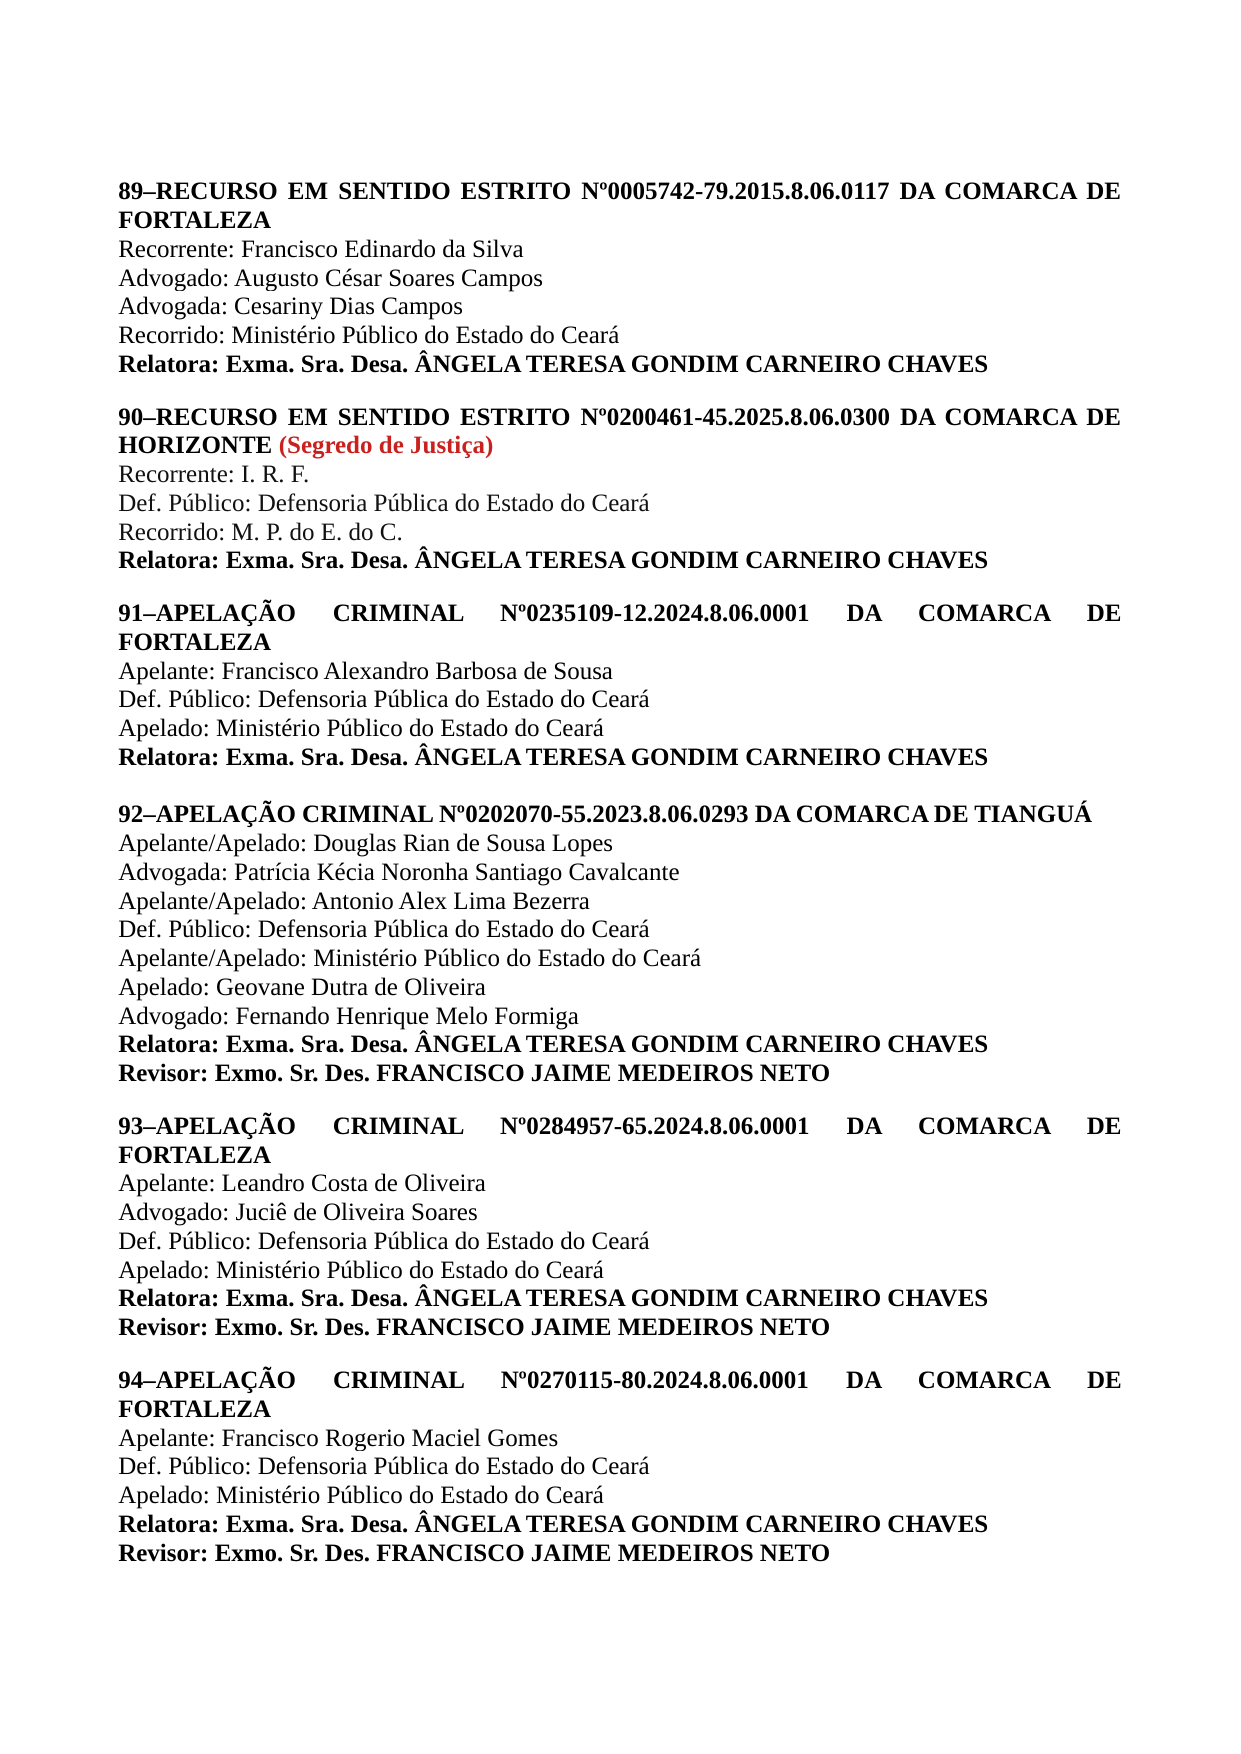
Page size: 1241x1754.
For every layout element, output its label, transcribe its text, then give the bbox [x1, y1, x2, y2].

text Apelante: Francisco Alexandro Barbosa de Sousa [118, 656, 1122, 684]
text Def. Público: Defensoria Pública do Estado do Ceará [118, 1451, 1122, 1480]
text Apelante/Apelado: Douglas Rian de Sousa Lopes [118, 828, 1122, 857]
text Apelante/Apelado: Antonio Alex Lima Bezerra [118, 886, 1122, 914]
text Revisor: Exmo. Sr. Des. FRANCISCO JAIME MEDEIROS NETO [118, 1058, 1122, 1087]
text Apelado: Ministério Público do Estado do Ceará [118, 1480, 1122, 1509]
text Def. Público: Defensoria Pública do Estado do Ceará [118, 1226, 1122, 1255]
text Recorrente: Francisco Edinardo da Silva [118, 234, 1122, 263]
text Relatora: Exma. Sra. Desa. ÂNGELA TERESA GONDIM CARNEIRO CHAVES [118, 349, 1122, 378]
text Apelado: Ministério Público do Estado do Ceará [118, 1255, 1122, 1283]
text Revisor: Exmo. Sr. Des. FRANCISCO JAIME MEDEIROS NETO [118, 1312, 1122, 1341]
text Apelado: Geovane Dutra de Oliveira [118, 972, 1122, 1001]
text Apelante: Francisco Rogerio Maciel Gomes [118, 1423, 1122, 1451]
text Apelado: Ministério Público do Estado do Ceará [118, 713, 1122, 742]
text Apelante: Leandro Costa de Oliveira [118, 1168, 1122, 1197]
text Def. Público: Defensoria Pública do Estado do Ceará [118, 914, 1122, 943]
text Apelante/Apelado: Ministério Público do Estado do Ceará [118, 943, 1122, 972]
text Relatora: Exma. Sra. Desa. ÂNGELA TERESA GONDIM CARNEIRO CHAVES [118, 1509, 1122, 1538]
text Advogado: Fernando Henrique Melo Formiga [118, 1001, 1122, 1029]
text Recorrente: I. R. F. [118, 459, 1122, 488]
text Recorrido: Ministério Público do Estado do Ceará [118, 320, 1122, 349]
text 89–RECURSO EM SENTIDO ESTRITO Nº0005742-79.2015.8.06.0117 DA COMARCA DE FORTALEZA [118, 176, 1122, 234]
text Advogado: Juciê de Oliveira Soares [118, 1197, 1122, 1226]
text 93–APELAÇÃO CRIMINAL Nº0284957-65.2024.8.06.0001 DA COMARCA DE FORTALEZA [118, 1111, 1122, 1168]
text Def. Público: Defensoria Pública do Estado do Ceará [118, 684, 1122, 713]
text 91–APELAÇÃO CRIMINAL Nº0235109-12.2024.8.06.0001 DA COMARCA DE FORTALEZA [118, 598, 1122, 656]
text Advogada: Cesariny Dias Campos [118, 291, 1122, 320]
text Relatora: Exma. Sra. Desa. ÂNGELA TERESA GONDIM CARNEIRO CHAVES [118, 1283, 1122, 1312]
text Advogado: Augusto César Soares Campos [118, 263, 1122, 291]
text 90–RECURSO EM SENTIDO ESTRITO Nº0200461-45.2025.8.06.0300 DA COMARCA DE HORIZONTE (Segredo de Justiça) [118, 402, 1122, 459]
text Revisor: Exmo. Sr. Des. FRANCISCO JAIME MEDEIROS NETO [118, 1538, 1122, 1566]
text Recorrido: M. P. do E. do C. [118, 517, 1122, 545]
text Relatora: Exma. Sra. Desa. ÂNGELA TERESA GONDIM CARNEIRO CHAVES [118, 1029, 1122, 1058]
text 92–APELAÇÃO CRIMINAL Nº0202070-55.2023.8.06.0293 DA COMARCA DE TIANGUÁ [118, 799, 1122, 828]
text 94–APELAÇÃO CRIMINAL Nº0270115-80.2024.8.06.0001 DA COMARCA DE FORTALEZA [118, 1365, 1122, 1423]
text Def. Público: Defensoria Pública do Estado do Ceará [118, 488, 1122, 517]
text Relatora: Exma. Sra. Desa. ÂNGELA TERESA GONDIM CARNEIRO CHAVES [118, 545, 1122, 574]
text Advogada: Patrícia Kécia Noronha Santiago Cavalcante [118, 857, 1122, 886]
text Relatora: Exma. Sra. Desa. ÂNGELA TERESA GONDIM CARNEIRO CHAVES [118, 742, 1122, 771]
